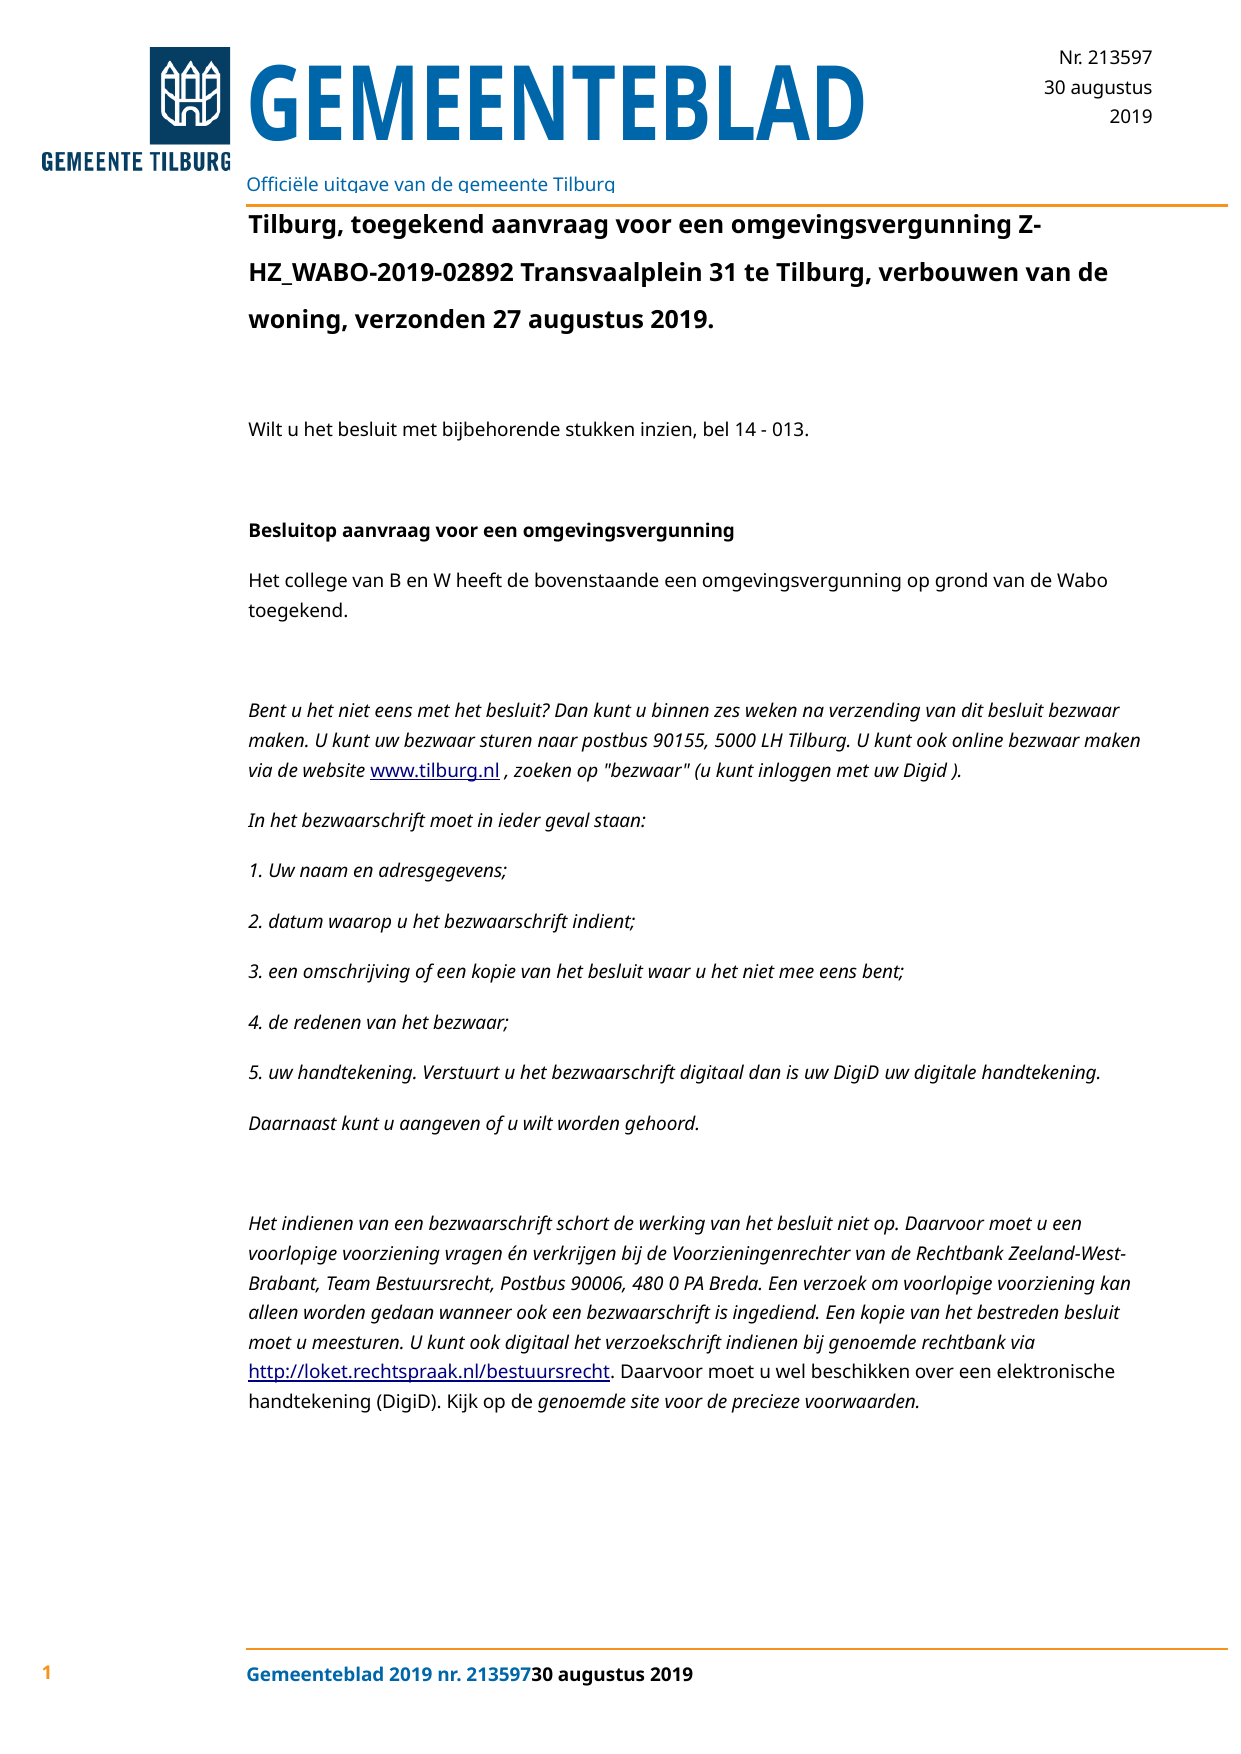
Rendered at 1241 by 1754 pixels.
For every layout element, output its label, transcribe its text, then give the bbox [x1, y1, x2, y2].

text Het college van B en W heeft de bovenstaande een omgevingsvergunning op grond van de Wabo toegekend. [248, 567, 1152, 622]
text 3. een omschrijving of een kopie van het besluit waar u het niet mee eens bent; [248, 958, 1152, 984]
picture [41, 47, 231, 172]
text Het indienen van een bezwaarschrift schort de werking van het besluit niet op. Daarvoor moet u een voorlopige voorziening vragen én verkrijgen bij de Voorzieningenrechter van de Rechtbank Zeeland-West-Brabant, Team Bestuursrecht, Postbus 90006, 480 0 PA Breda. Een verzoek om voorlopige voorziening kan alleen worden gedaan wanneer ook een bezwaarschrift is ingediend. Een kopie van het bestreden besluit moet u meesturen. U kunt ook digitaal het verzoekschrift indienen bij genoemde rechtbank via http://loket.rechtspraak.nl/bestuursrecht. Daarvoor moet u wel beschikken over een elektronische handtekening (DigiD). Kijk op de genoemde site voor de precieze voorwaarden. [248, 1211, 1152, 1414]
text Besluitop aanvraag voor een omgevingsvergunning [248, 517, 1152, 542]
text Bent u het niet eens met het besluit? Dan kunt u binnen zes weken na verzending van dit besluit bezwaar maken. U kunt uw bezwaar sturen naar postbus 90155, 5000 LH Tilburg. U kunt ook online bezwaar maken via de website www.tilburg.nl , zoeken op "bezwaar" (u kunt inloggen met uw Digid ). [248, 698, 1152, 782]
text Wilt u het besluit met bijbehorende stukken inzien, bel 14 - 013. [248, 416, 1152, 442]
text 1. Uw naam en adresgegevens; [248, 858, 1152, 883]
text Daarnaast kunt u aangeven of u wilt worden gehoord. [248, 1110, 1152, 1135]
text 4. de redenen van het bezwaar; [248, 1009, 1152, 1034]
text Tilburg, toegekend aanvraag voor een omgevingsvergunning Z-HZ_WABO-2019-02892 Transvaalplein 31 te Tilburg, verbouwen van de woning, verzonden 27 augustus 2019. [248, 207, 1152, 336]
text 5. uw handtekening. Verstuurt u het bezwaarschrift digitaal dan is uw DigiD uw digitale handtekening. [248, 1059, 1152, 1085]
text 2. datum waarop u het bezwaarschrift indient; [248, 908, 1152, 934]
text In het bezwaarschrift moet in ieder geval staan: [248, 807, 1152, 833]
